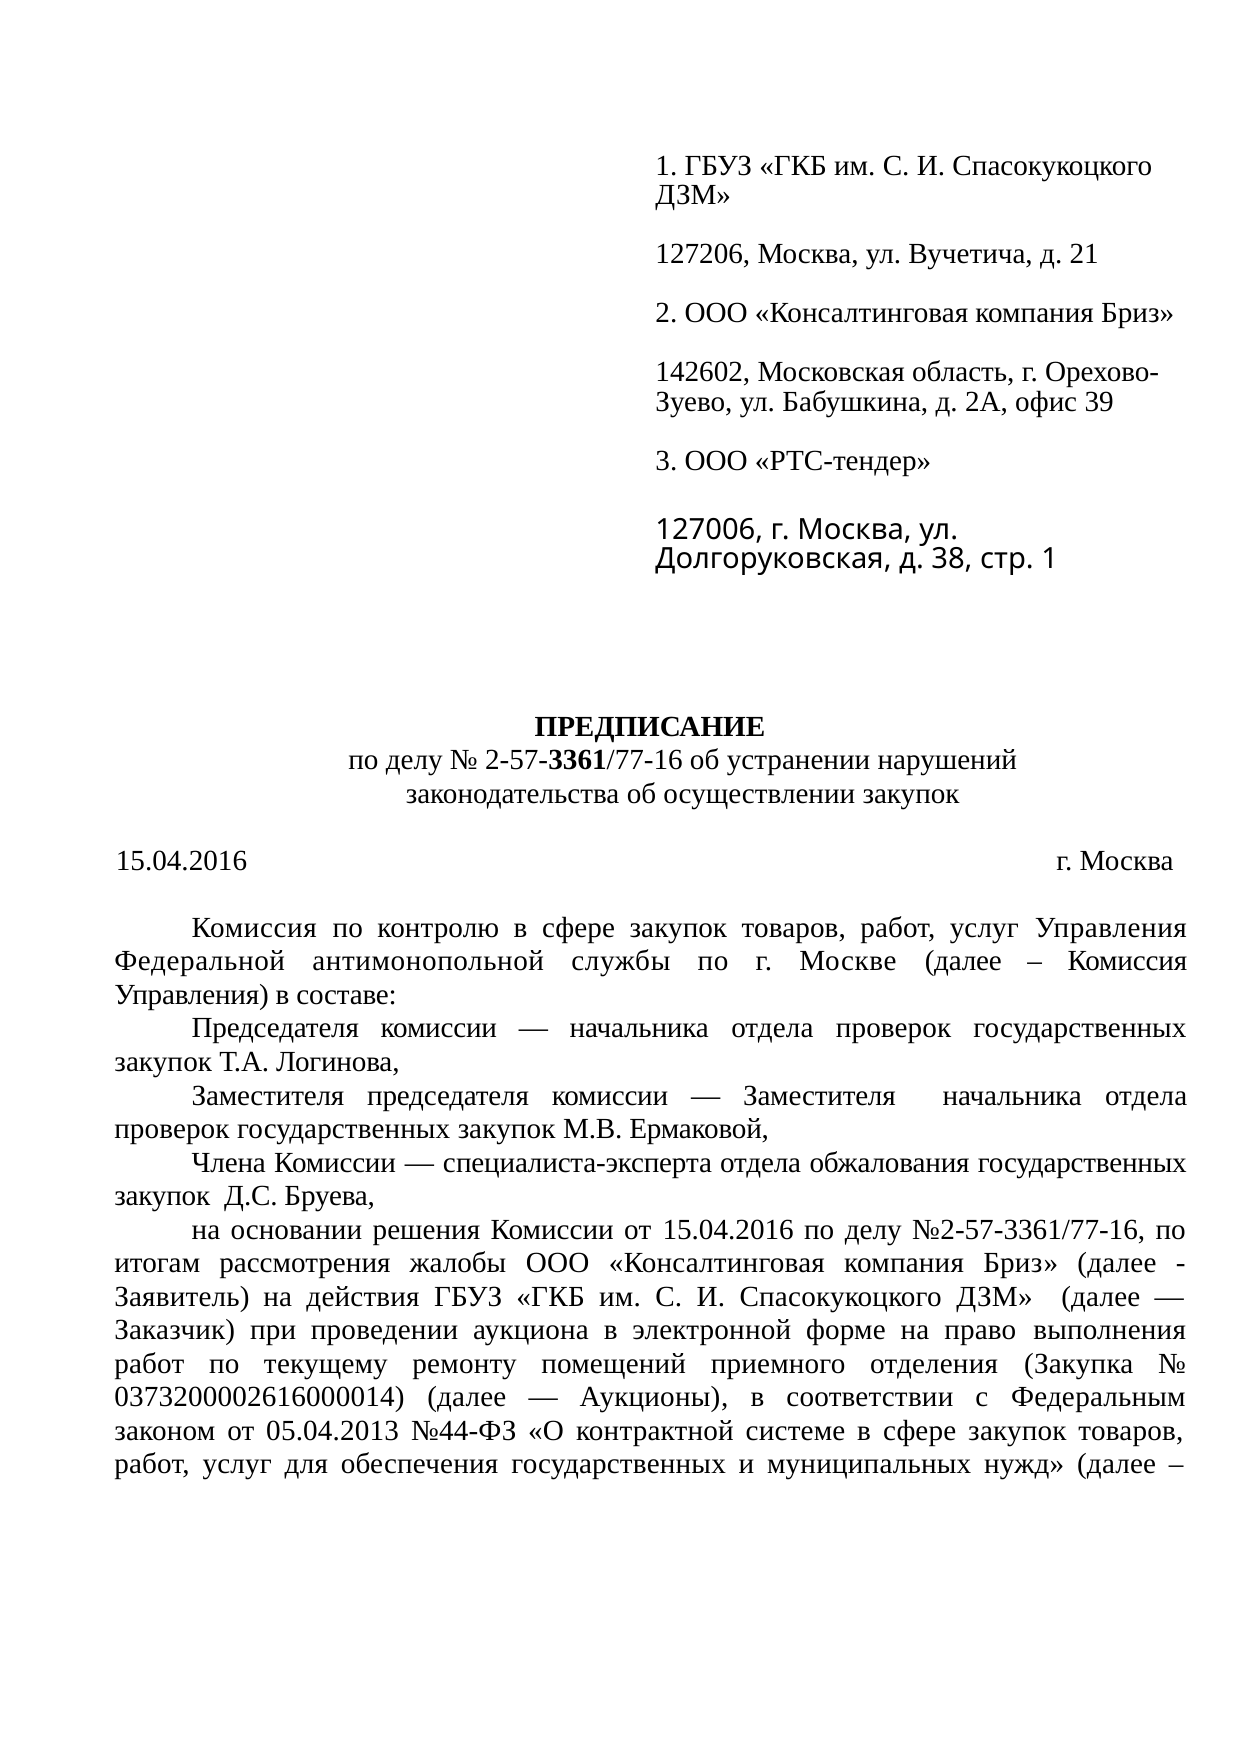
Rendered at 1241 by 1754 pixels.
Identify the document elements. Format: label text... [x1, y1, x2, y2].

text 127206, Москва, ул. Вучетича, д. 21 [655, 240, 1187, 269]
text Члена Комиссии — специалиста-эксперта отдела обжалования государственных закупок Д.С. Бруева, [114, 1145, 1187, 1212]
text на основании решения Комиссии от 15.04.2016 по делу №2-57-3361/77-16, по итогам рассмотрения жалобы ООО «Консалтинговая компания Бриз» (далее - Заявитель) на действия ГБУЗ «ГКБ им. С. И. Спасокукоцкого ДЗМ» (далее — Заказчик) при проведении аукциона в электронной форме на право выполнения работ по текущему ремонту помещений приемного отделения (Закупка № 0373200002616000014) (далее — Аукционы), в соответствии с Федеральным законом от 05.04.2013 №44-ФЗ «О контрактной системе в сфере закупок товаров, работ, услуг для обеспечения государственных и муниципальных нужд» (далее – [114, 1212, 1186, 1480]
list ПРЕДПИСАНИЕ [112, 709, 1187, 742]
text по делу № 2-57-3361/77-16 об устранении нарушений [116, 742, 1187, 776]
text 127006, г. Москва, ул. Долгоруковская, д. 38, стр. 1 [655, 516, 1187, 574]
text 142602, Московская область, г. Орехово-Зуево, ул. Бабушкина, д. 2А, офис 39 [655, 358, 1187, 417]
text Председателя комиссии — начальника отдела проверок государственных закупок Т.А. Логинова, [114, 1011, 1187, 1078]
text 2. ООО «Консалтинговая компания Бриз» [655, 299, 1187, 328]
text Заместителя председателя комиссии — Заместителя начальника отдела проверок государственных закупок М.В. Ермаковой, [114, 1078, 1187, 1145]
text Комиссия по контролю в сфере закупок товаров, работ, услуг Управления Федеральной антимонопольной службы по г. Москве (далее – Комиссия Управления) в составе: [114, 910, 1187, 1011]
text 3. ООО «РТС-тендер» [655, 446, 1187, 476]
text 1. ГБУЗ «ГКБ им. С. И. Спасокукоцкого ДЗМ» [655, 152, 1187, 211]
text законодательства об осуществлении закупок [116, 776, 1187, 809]
table_header [638, 118, 1159, 152]
text 15.04.2016 г. Москва [116, 843, 1187, 876]
